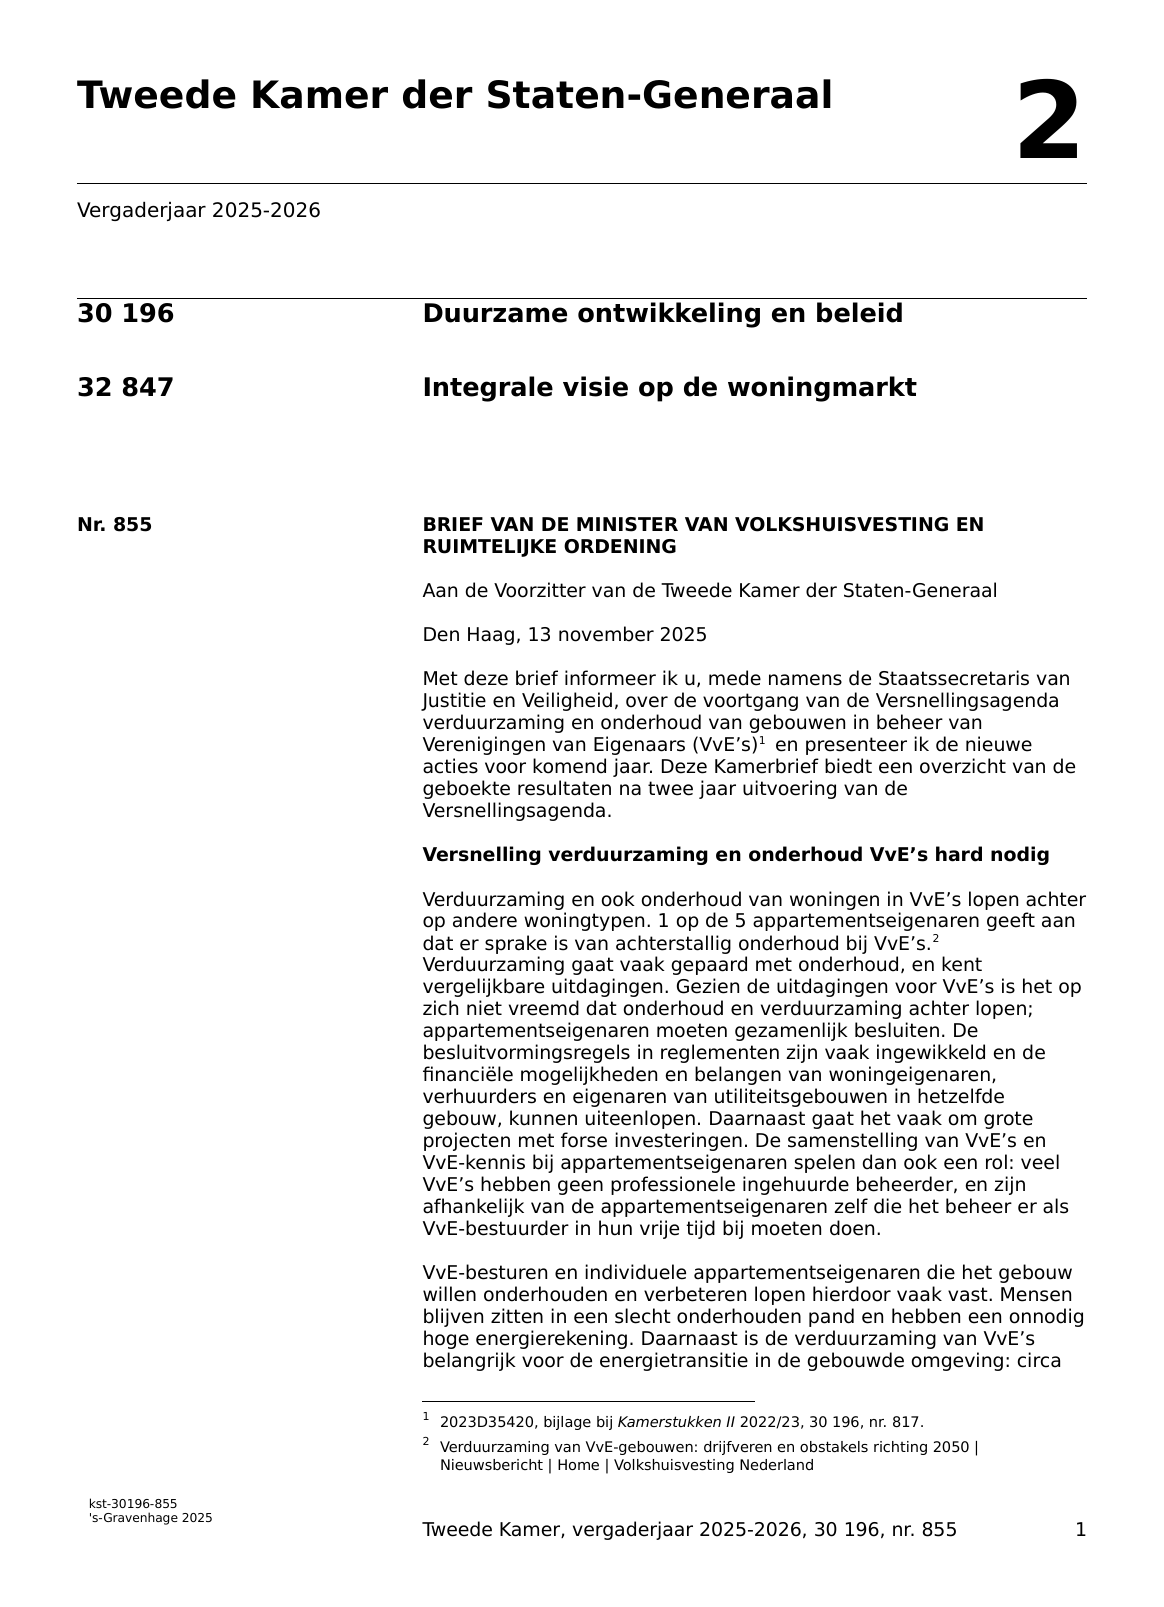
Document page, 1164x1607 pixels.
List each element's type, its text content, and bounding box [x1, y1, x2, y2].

text 2023D35420, bijlage bij Kamerstukken II 2022/23, 30 196, nr. 817. [422, 1410, 1087, 1432]
text Aan de Voorzitter van de Tweede Kamer der Staten-Generaal [422, 580, 1087, 602]
subtitle Nr. 855 BRIEF VAN DE MINISTER VAN VOLKSHUISVESTING EN RUIMTELIJKE ORDENING [77, 514, 1087, 558]
text VvE-besturen en individuele appartementseigenaren die het gebouw willen onderhouden en verbeteren lopen hierdoor vaak vast. Mensen blijven zitten in een slecht onderhouden pand en hebben een onnodig hoge energierekening. Daarnaast is de verduurzaming van VvE’s belangrijk voor de energietransitie in de gebouwde omgeving: circa [422, 1262, 1087, 1372]
text Den Haag, 13 november 2025 [422, 624, 1087, 646]
table_cell Vergaderjaar 2025-2026 [77, 184, 1087, 298]
text kst-30196-855 [88, 1497, 323, 1511]
subtitle Versnelling verduurzaming en onderhoud VvE’s hard nodig [422, 844, 1087, 866]
table_header 2 [886, 59, 1087, 183]
text Verduurzaming en ook onderhoud van woningen in VvE’s lopen achter op andere woningtypen. 1 op de 5 appartementseigenaren geeft aan dat er sprake is van achterstallig onderhoud bij VvE’s. Verduurzaming gaat vaak gepaard met onderhoud, en kent vergelijkbare uitdagingen. Gezien de uitdagingen voor VvE’s is het op zich niet vreemd dat onderhoud en verduurzaming achter lopen; appartementseigenaren moeten gezamenlijk besluiten. De besluitvormingsregels in reglementen zijn vaak ingewikkeld en de financiële mogelijkheden en belangen van woningeigenaren, verhuurders en eigenaren van utiliteitsgebouwen in hetzelfde gebouw, kunnen uiteenlopen. Daarnaast gaat het vaak om grote projecten met forse investeringen. De samenstelling van VvE’s en VvE-kennis bij appartementseigenaren spelen dan ook een rol: veel VvE’s hebben geen professionele ingehuurde beheerder, en zijn afhankelijk van de appartementseigenaren zelf die het beheer er als VvE-bestuurder in hun vrije tijd bij moeten doen. [422, 888, 1087, 1240]
subtitle 32 847 Integrale visie op de woningmarkt [77, 373, 1087, 403]
text Met deze brief informeer ik u, mede namens de Staatssecretaris van Justitie en Veiligheid, over de voortgang van de Versnellingsagenda verduurzaming en onderhoud van gebouwen in beheer van Verenigingen van Eigenaars (VvE’s) en presenteer ik de nieuwe acties voor komend jaar. Deze Kamerbrief biedt een overzicht van de geboekte resultaten na twee jaar uitvoering van de Versnellingsagenda. [422, 668, 1087, 822]
text Verduurzaming van VvE-gebouwen: drijfveren en obstakels richting 2050 | Nieuwsbericht | Home | Volkshuisvesting Nederland [422, 1435, 1087, 1474]
subtitle 30 196 Duurzame ontwikkeling en beleid [77, 299, 1087, 329]
table_header Tweede Kamer der Staten-Generaal [77, 59, 886, 183]
text 's-Gravenhage 2025 [88, 1511, 323, 1525]
